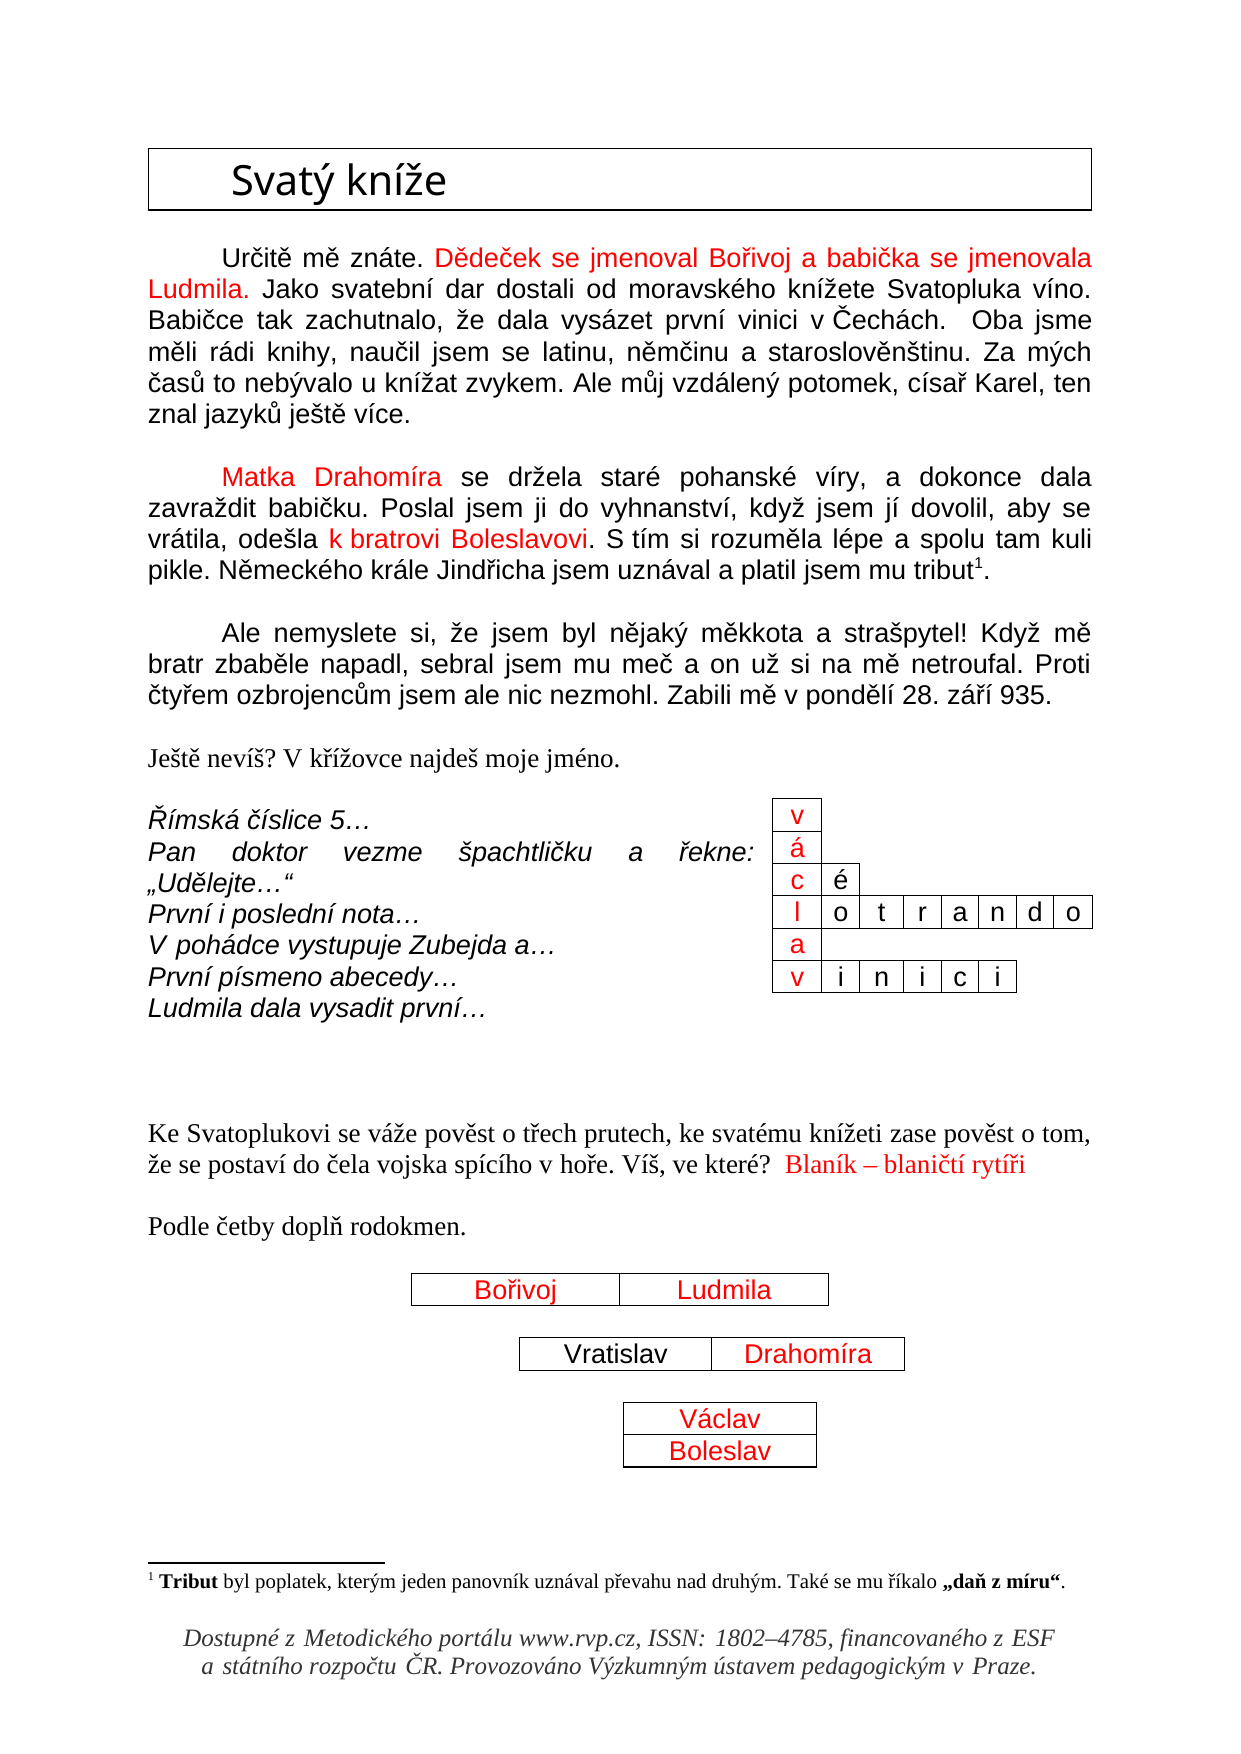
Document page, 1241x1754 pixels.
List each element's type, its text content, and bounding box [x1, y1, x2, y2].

text Ale nemyslete si, že jsem byl nějaký měkkota a strašpytel! Když mě bratr zbaběle napadl, sebral jsem mu meč a on už si na mě netroufal. Proti čtyřem ozbrojencům jsem ale nic nezmohl. Zabili mě v pondělí 28. září 935. [148, 617, 1092, 711]
text Ludmila dala vysadit první… [148, 992, 1092, 1023]
table_cell [822, 929, 1092, 960]
text Svatý kníže [149, 149, 1091, 209]
table_cell d [1017, 896, 1053, 927]
table_cell n [979, 896, 1016, 927]
table_cell a [942, 896, 978, 927]
text V pohádce vystupuje Zubejda a… [148, 929, 772, 961]
table_cell n [860, 961, 903, 992]
table_cell [1017, 960, 1092, 992]
table_cell a [773, 929, 821, 960]
text První i poslední nota… [148, 898, 772, 929]
text Určitě mě znáte. Dědeček se jmenoval Bořivoj a babička se jmenovala Ludmila. Jako svatební dar dostali od moravského knížete Svatopluka víno. Babičce tak zachutnalo, že dala vysázet první vinici v Čechách. Oba jsme měli rádi knihy, naučil jsem se latinu, němčinu a staroslověnštinu. Za mých časů to nebývalo u knížat zvykem. Ale můj vzdálený potomek, císař Karel, ten znal jazyků ještě více. [148, 242, 1092, 429]
table_cell t [860, 896, 903, 927]
text Ještě nevíš? V křížovce najdeš moje jméno. [148, 742, 1092, 773]
text Matka Drahomíra se držela staré pohanské víry, a dokonce dala zavraždit babičku. Poslal jsem ji do vyhnanství, když jsem jí dovolil, aby se vrátila, odešla k bratrovi Boleslavovi. S tím si rozuměla lépe a spolu tam kuli pikle. Německého krále Jindřicha jsem uznával a platil jsem mu tribut. [148, 461, 1092, 586]
text Podle četby doplň rodokmen. [148, 1210, 1092, 1241]
table_header Bořivoj [412, 1274, 619, 1305]
table_cell i [979, 961, 1016, 992]
table_cell [860, 863, 1092, 895]
text Ke Svatoplukovi se váže pověst o třech prutech, ke svatému knížeti zase pověst o tom, že se postaví do čela vojska spícího v hoře. Víš, ve které? Blaník – blaničtí rytíři [148, 1117, 1092, 1179]
table_header [822, 798, 1092, 831]
table_cell Boleslav [624, 1435, 816, 1466]
text První písmeno abecedy… [148, 961, 772, 992]
table_header Ludmila [620, 1274, 828, 1305]
table_cell o [1054, 896, 1092, 927]
table_cell c [773, 864, 821, 895]
table_cell [822, 831, 1092, 863]
table_cell é [822, 864, 859, 895]
table_header Vratislav [520, 1338, 711, 1369]
text Tribut byl poplatek, kterým jeden panovník uznával převahu nad druhým. Také se mu říkalo „daň z míru“. [148, 1569, 1092, 1593]
table_cell r [904, 896, 941, 927]
table_cell á [773, 832, 821, 863]
table_cell v [773, 961, 821, 992]
table_header v [773, 799, 821, 831]
table_header Drahomíra [712, 1338, 904, 1369]
text Pan doktor vezme špachtličku a řekne: „Udělejte…“ [148, 836, 772, 898]
table_cell l [773, 896, 821, 927]
table_cell i [904, 961, 941, 992]
text Římská číslice 5… [148, 804, 772, 836]
table_cell c [942, 961, 978, 992]
table_cell o [822, 896, 859, 927]
table_header Václav [624, 1403, 816, 1434]
table_cell i [822, 961, 859, 992]
